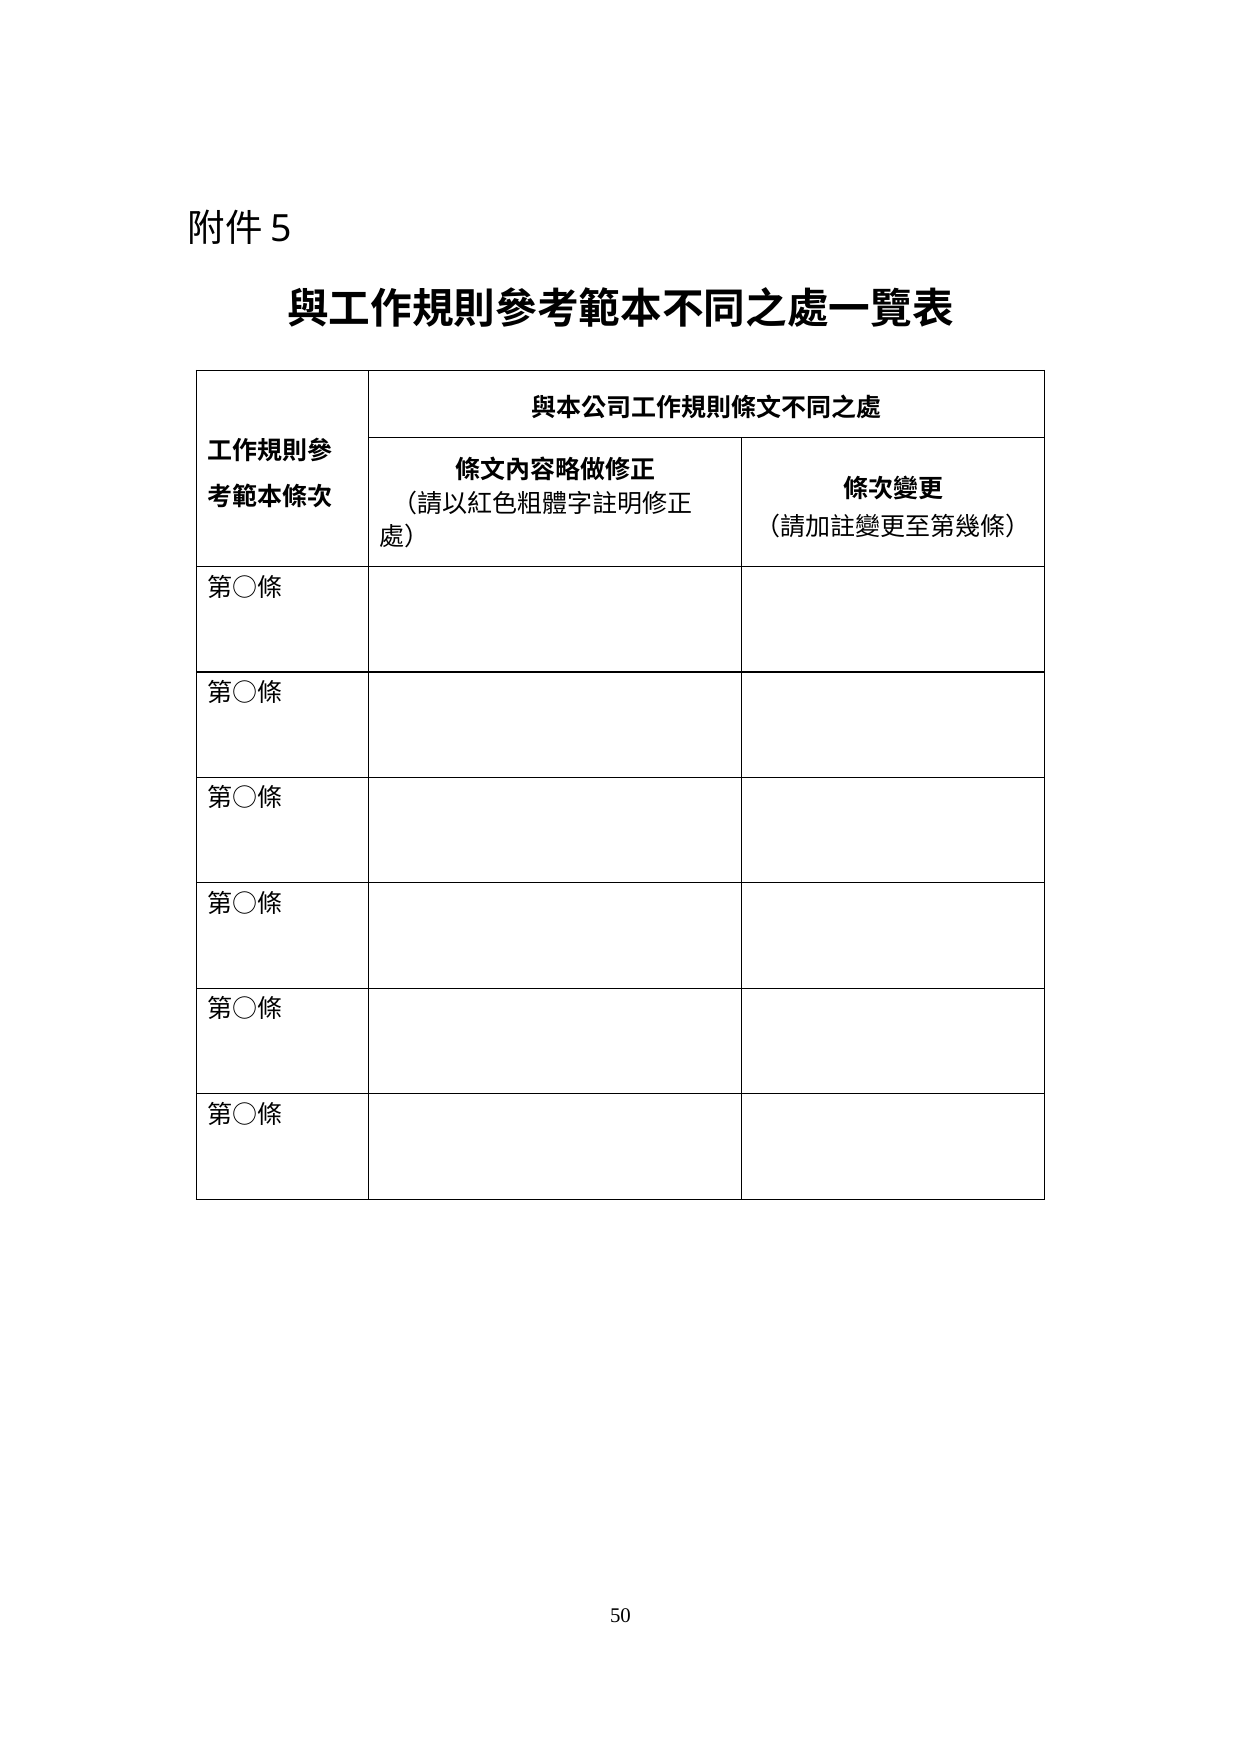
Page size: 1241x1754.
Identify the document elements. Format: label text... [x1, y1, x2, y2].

table_cell 第○條 [197, 989, 368, 1093]
table_cell [369, 1094, 741, 1198]
table_cell 第○條 [197, 567, 368, 671]
table_cell [742, 1094, 1044, 1198]
table_cell [369, 989, 741, 1093]
table_header 工作規則參考範本條次 [197, 371, 368, 566]
table_cell 條次變更 （請加註變更至第幾條） [742, 438, 1044, 566]
table_cell 第○條 [197, 1094, 368, 1198]
table_cell 條文內容略做修正 （請以紅色粗體字註明修正處） [369, 438, 741, 566]
table_cell 第○條 [197, 778, 368, 882]
table_cell 第○條 [197, 883, 368, 988]
table_cell [742, 989, 1044, 1093]
table_cell [369, 883, 741, 988]
table_cell [742, 567, 1044, 671]
text 附件5 [187, 201, 1050, 251]
table_cell [742, 883, 1044, 988]
text 與工作規則參考範本不同之處一覽表 [187, 288, 1053, 332]
table_cell [369, 567, 741, 671]
table_cell 第○條 [197, 673, 368, 777]
table_cell [369, 778, 741, 882]
table_cell [369, 673, 741, 777]
table_cell [742, 778, 1044, 882]
table_header 與本公司工作規則條文不同之處 [369, 371, 1044, 437]
table_cell [742, 673, 1044, 777]
